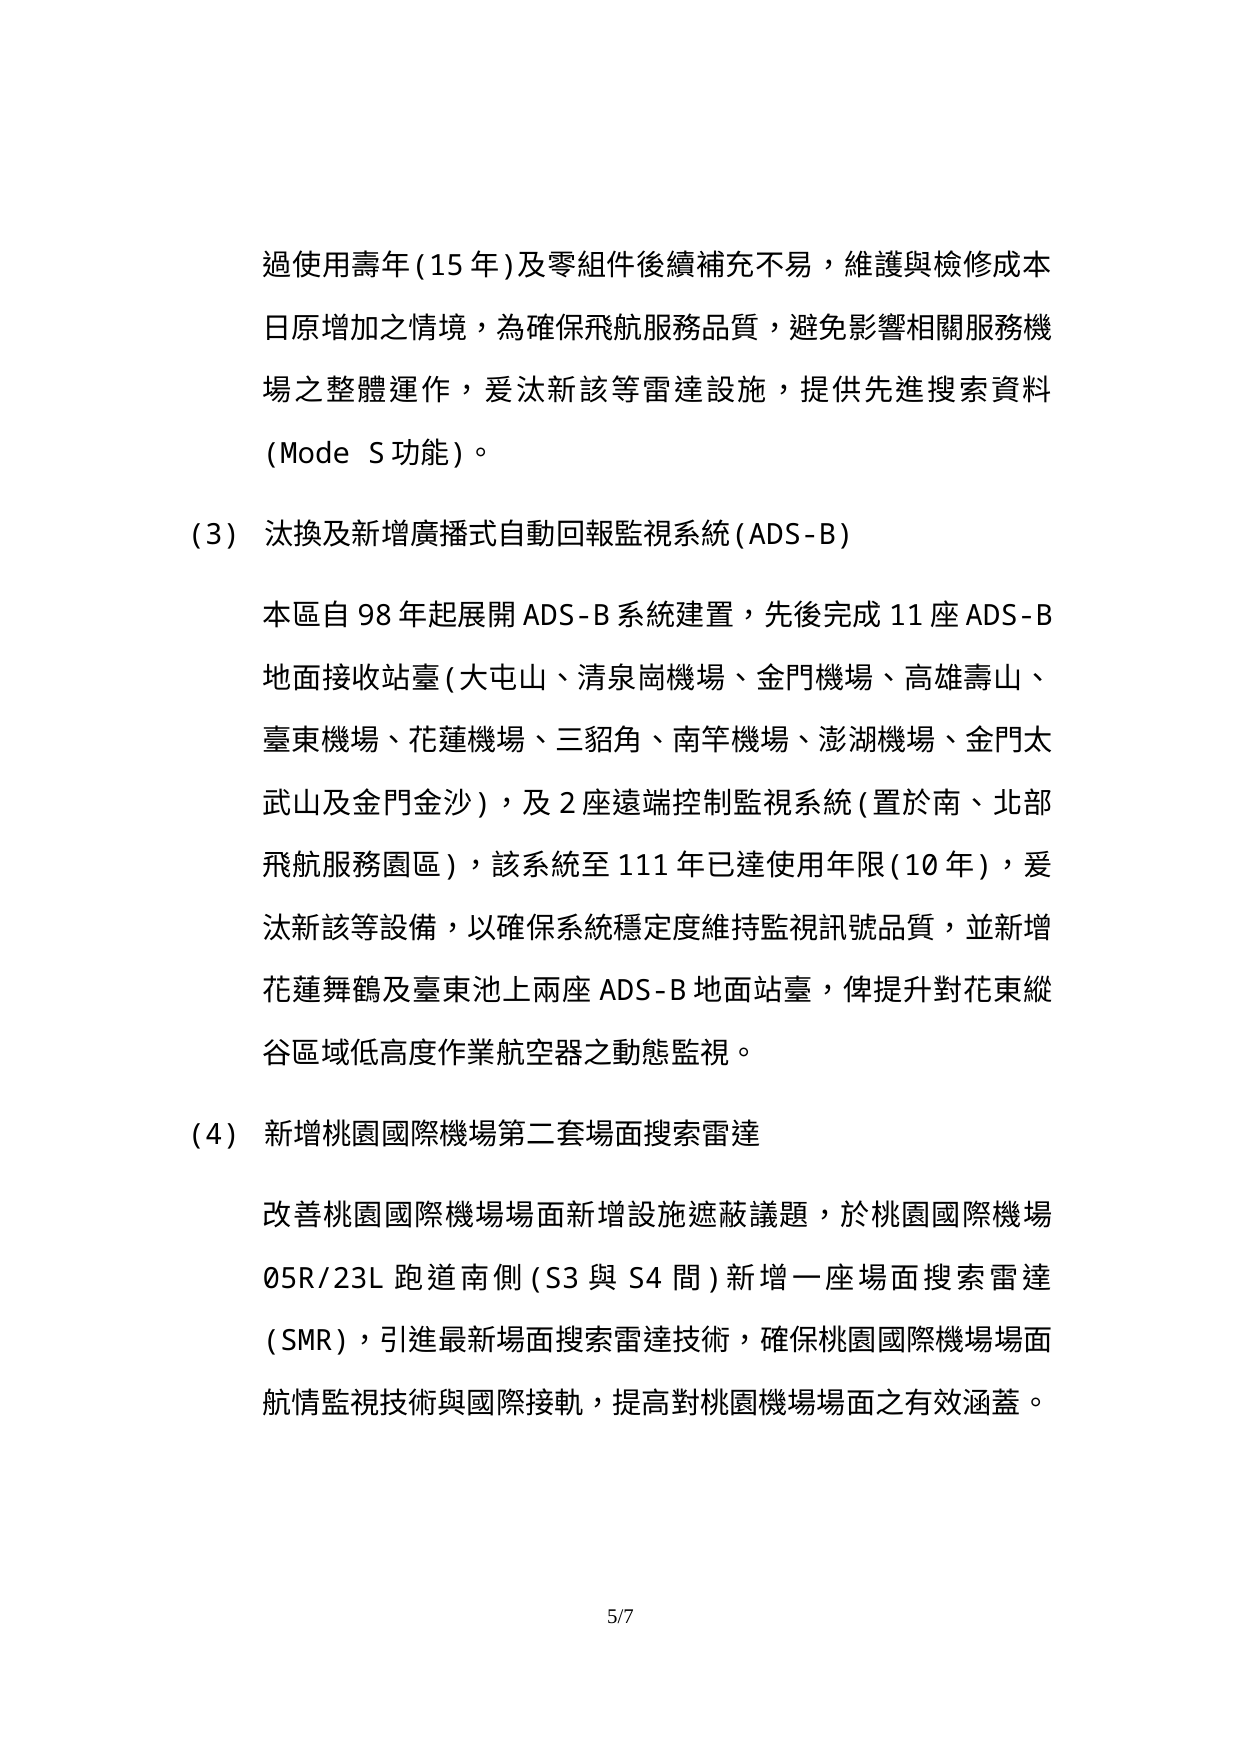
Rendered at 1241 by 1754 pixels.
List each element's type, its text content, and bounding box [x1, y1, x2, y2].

text 本區自98年起展開ADS-B系統建置，先後完成11座ADS-B地面接收站臺(大屯山、清泉崗機場、金門機場、高雄壽山、臺東機場、花蓮機場、三貂角、南竿機場、澎湖機場、金門太武山及金門金沙)，及2座遠端控制監視系統(置於南、北部飛航服務園區)，該系統至111年已達使用年限(10年)，爰汰新該等設備，以確保系統穩定度維持監視訊號品質，並新增花蓮舞鶴及臺東池上兩座ADS-B地面站臺，俾提升對花東縱谷區域低高度作業航空器之動態監視。 [262, 571, 1053, 1071]
list 汰換及新增廣播式自動回報監視系統(ADS-B) [187, 490, 1053, 552]
list 新增桃園國際機場第二套場面搜索雷達 [187, 1090, 1053, 1152]
text 過使用壽年(15年)及零組件後續補充不易，維護與檢修成本日原增加之情境，為確保飛航服務品質，避免影響相關服務機場之整體運作，爰汰新該等雷達設施，提供先進搜索資料(Mode S功能)。 [262, 221, 1053, 471]
text 改善桃園國際機場場面新增設施遮蔽議題，於桃園國際機場05R/23L跑道南側(S3與S4間)新增一座場面搜索雷達(SMR)，引進最新場面搜索雷達技術，確保桃園國際機場場面航情監視技術與國際接軌，提高對桃園機場場面之有效涵蓋。 [262, 1171, 1053, 1421]
